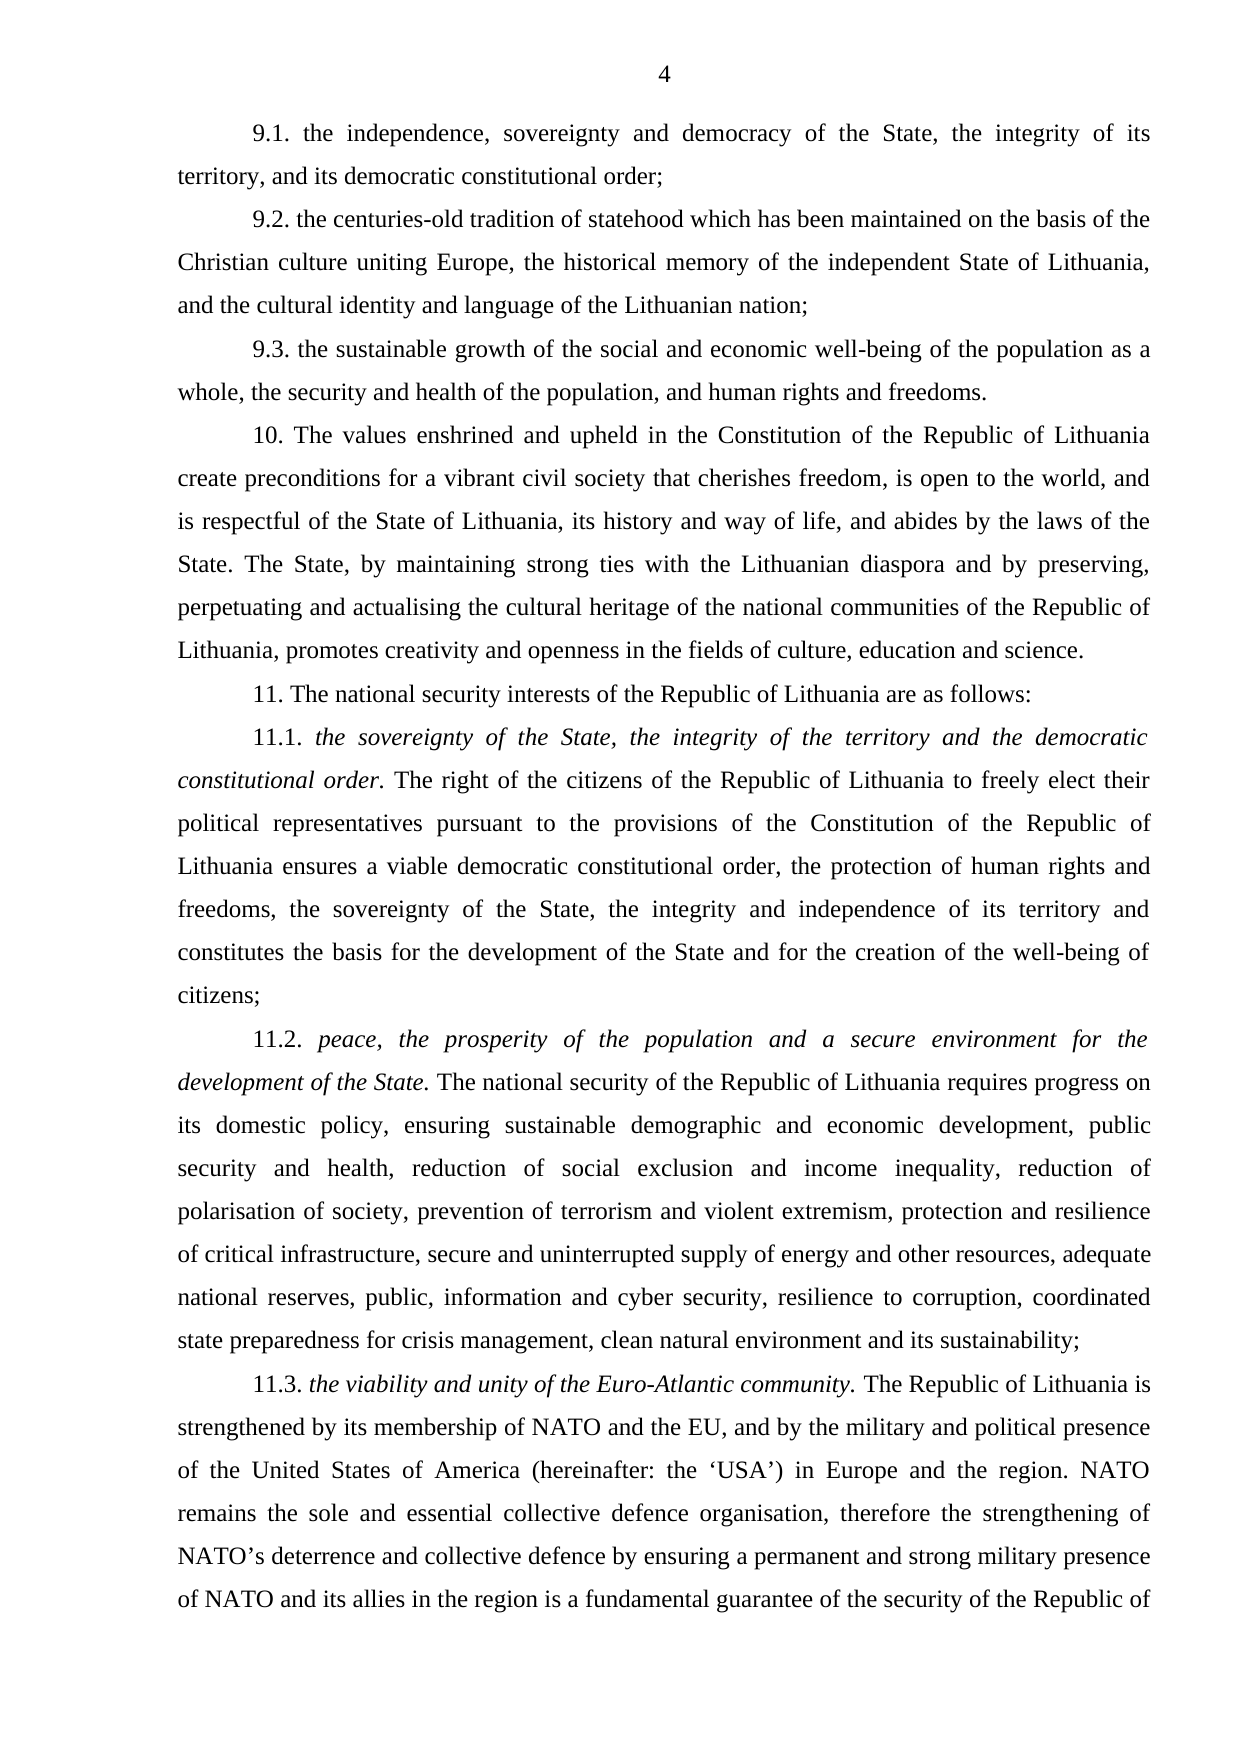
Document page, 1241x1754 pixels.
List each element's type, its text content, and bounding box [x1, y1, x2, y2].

text 11.1. the sovereignty of the State, the integrity of the territory and the democratic constitutional order. The right of the citizens of the Republic of Lithuania to freely elect their political representatives pursuant to the provisions of the Constitution of the Republic of Lithuania ensures a viable democratic constitutional order, the protection of human rights and freedoms, the sovereignty of the State, the integrity and independence of its territory and constitutes the basis for the development of the State and for the creation of the well-being of citizens; [177, 722, 1152, 1009]
text 9.3. the sustainable growth of the social and economic well-being of the population as a whole, the security and health of the population, and human rights and freedoms. [177, 334, 1152, 406]
text 11. The national security interests of the Republic of Lithuania are as follows: [177, 679, 1152, 707]
text 10. The values enshrined and upheld in the Constitution of the Republic of Lithuania create preconditions for a vibrant civil society that cherishes freedom, is open to the world, and is respectful of the State of Lithuania, its history and way of life, and abides by the laws of the State. The State, by maintaining strong ties with the Lithuanian diaspora and by preserving, perpetuating and actualising the cultural heritage of the national communities of the Republic of Lithuania, promotes creativity and openness in the fields of culture, education and science. [177, 420, 1152, 664]
text 11.2. peace, the prosperity of the population and a secure environment for the development of the State. The national security of the Republic of Lithuania requires progress on its domestic policy, ensuring sustainable demographic and economic development, public security and health, reduction of social exclusion and income inequality, reduction of polarisation of society, prevention of terrorism and violent extremism, protection and resilience of critical infrastructure, secure and uninterrupted supply of energy and other resources, adequate national reserves, public, information and cyber security, resilience to corruption, coordinated state preparedness for crisis management, clean natural environment and its sustainability; [177, 1024, 1152, 1354]
text 9.1. the independence, sovereignty and democracy of the State, the integrity of its territory, and its democratic constitutional order; [177, 118, 1152, 190]
text 11.3. the viability and unity of the Euro-Atlantic community. The Republic of Lithuania is strengthened by its membership of NATO and the EU, and by the military and political presence of the United States of America (hereinafter: the ‘USA’) in Europe and the region. NATO remains the sole and essential collective defence organisation, therefore the strengthening of NATO’s deterrence and collective defence by ensuring a permanent and strong military presence of NATO and its allies in the region is a fundamental guarantee of the security of the Republic of [177, 1369, 1152, 1613]
text 9.2. the centuries-old tradition of statehood which has been maintained on the basis of the Christian culture uniting Europe, the historical memory of the independent State of Lithuania, and the cultural identity and language of the Lithuanian nation; [177, 204, 1152, 319]
